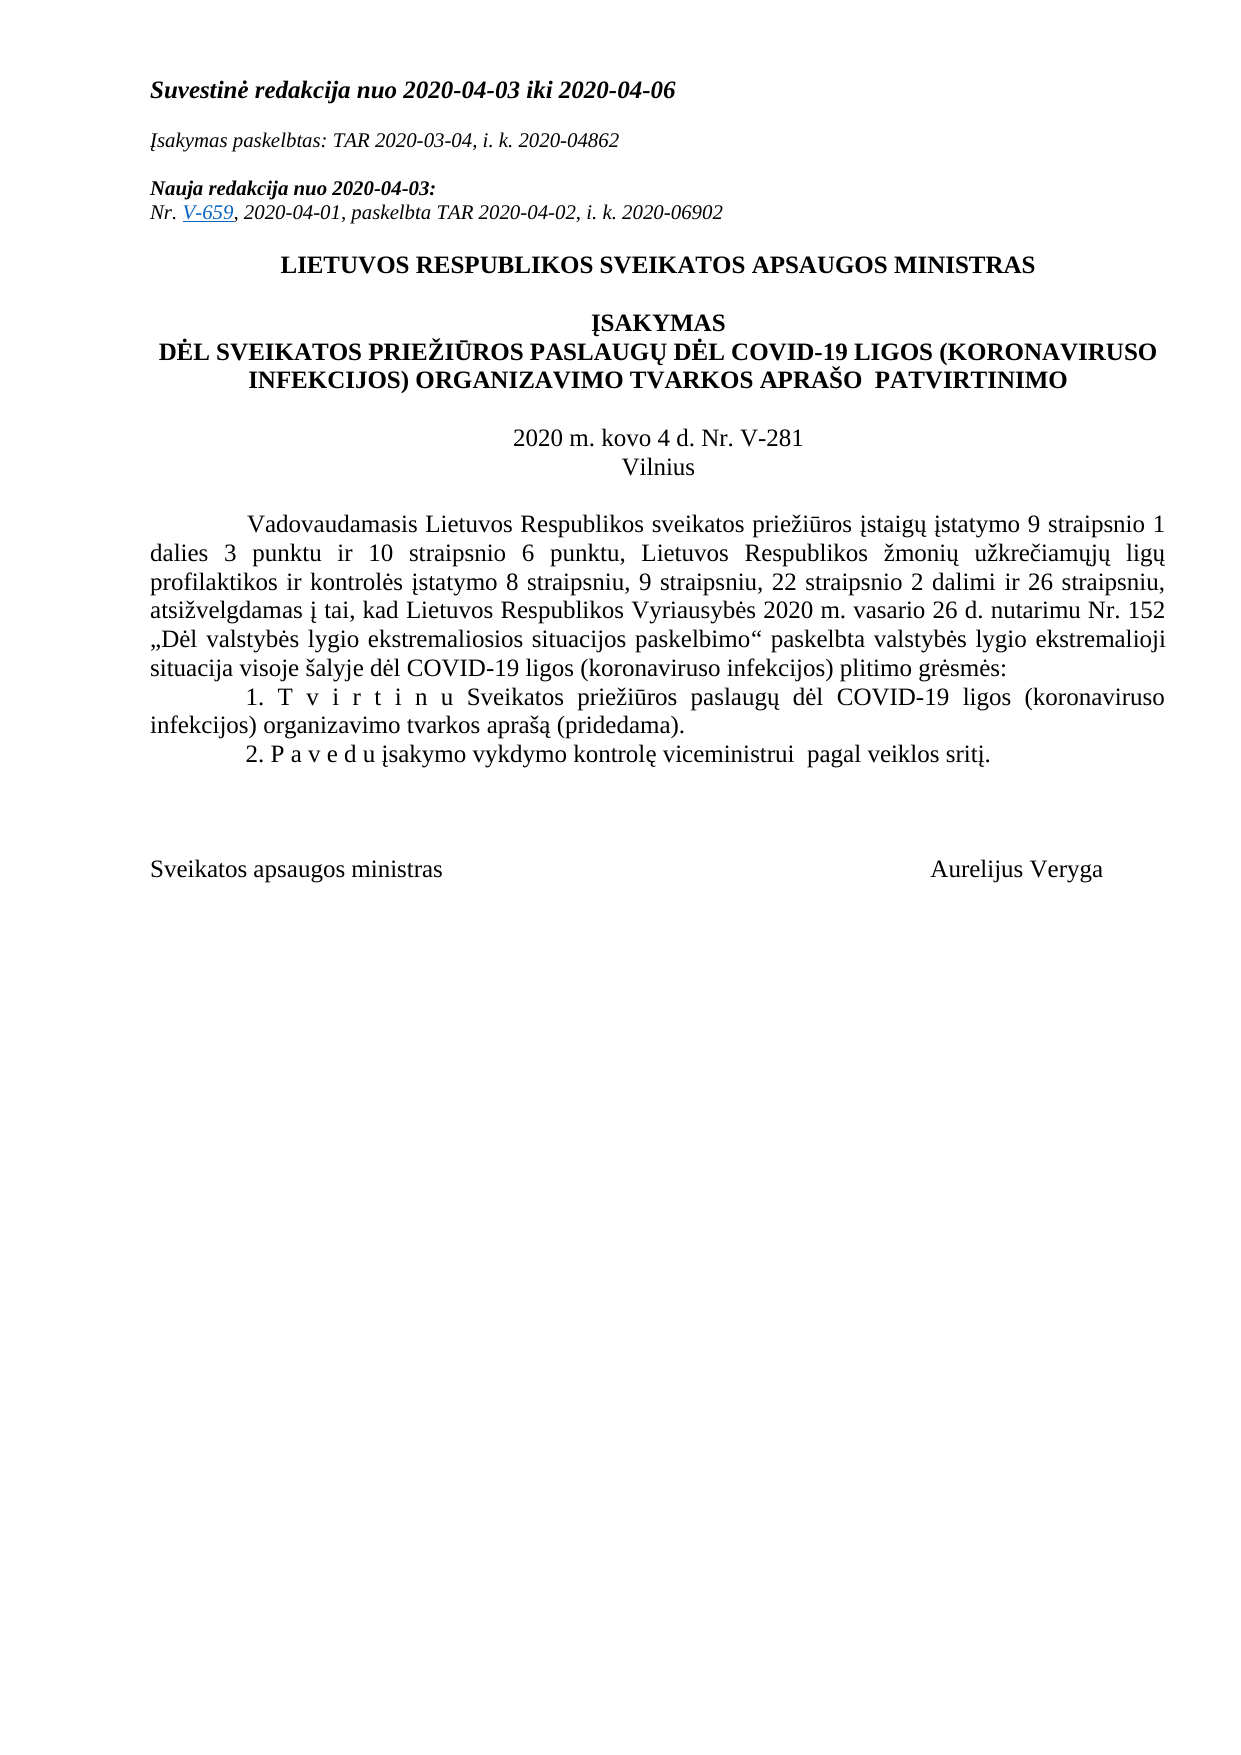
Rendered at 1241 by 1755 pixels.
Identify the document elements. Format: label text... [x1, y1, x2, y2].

text Nr. V-659, 2020-04-01, paskelbta TAR 2020-04-02, i. k. 2020-06902 [150, 200, 1166, 224]
text Įsakymas paskelbtas: TAR 2020-03-04, i. k. 2020-04862 [150, 128, 1166, 152]
text ĮSAKYMAS [150, 308, 1166, 337]
text 2. P a v e d u įsakymo vykdymo kontrolę viceministrui pagal veiklos sritį. [150, 739, 1166, 768]
text Vilnius [150, 452, 1166, 480]
text LIETUVOS RESPUBLIKOS SVEIKATOS APSAUGOS MINISTRAS [150, 250, 1166, 279]
text Vadovaudamasis Lietuvos Respublikos sveikatos priežiūros įstaigų įstatymo 9 straipsnio 1 dalies 3 punktu ir 10 straipsnio 6 punktu, Lietuvos Respublikos žmonių užkrečiamųjų ligų profilaktikos ir kontrolės įstatymo 8 straipsniu, 9 straipsniu, 22 straipsnio 2 dalimi ir 26 straipsniu, atsižvelgdamas į tai, kad Lietuvos Respublikos Vyriausybės 2020 m. vasario 26 d. nutarimu Nr. 152 „Dėl valstybės lygio ekstremaliosios situacijos paskelbimo“ paskelbta valstybės lygio ekstremalioji situacija visoje šalyje dėl COVID-19 ligos (koronaviruso infekcijos) plitimo grėsmės: [150, 509, 1166, 682]
text 2020 m. kovo 4 d. Nr. V-281 [150, 423, 1166, 452]
text 1. T v i r t i n u Sveikatos priežiūros paslaugų dėl COVID-19 ligos (koronaviruso infekcijos) organizavimo tvarkos aprašą (pridedama). [150, 682, 1166, 739]
text Sveikatos apsaugos ministras Aurelijus Veryga [150, 854, 1166, 883]
text Nauja redakcija nuo 2020-04-03: [150, 176, 1166, 200]
text DĖL SVEIKATOS PRIEŽIŪROS PASLAUGŲ DĖL COVID-19 LIGOS (KORONAVIRUSO INFEKCIJOS) ORGANIZAVIMO TVARKOS APRAŠO PATVIRTINIMO [150, 337, 1166, 394]
text Suvestinė redakcija nuo 2020-04-03 iki 2020-04-06 [150, 75, 1166, 104]
